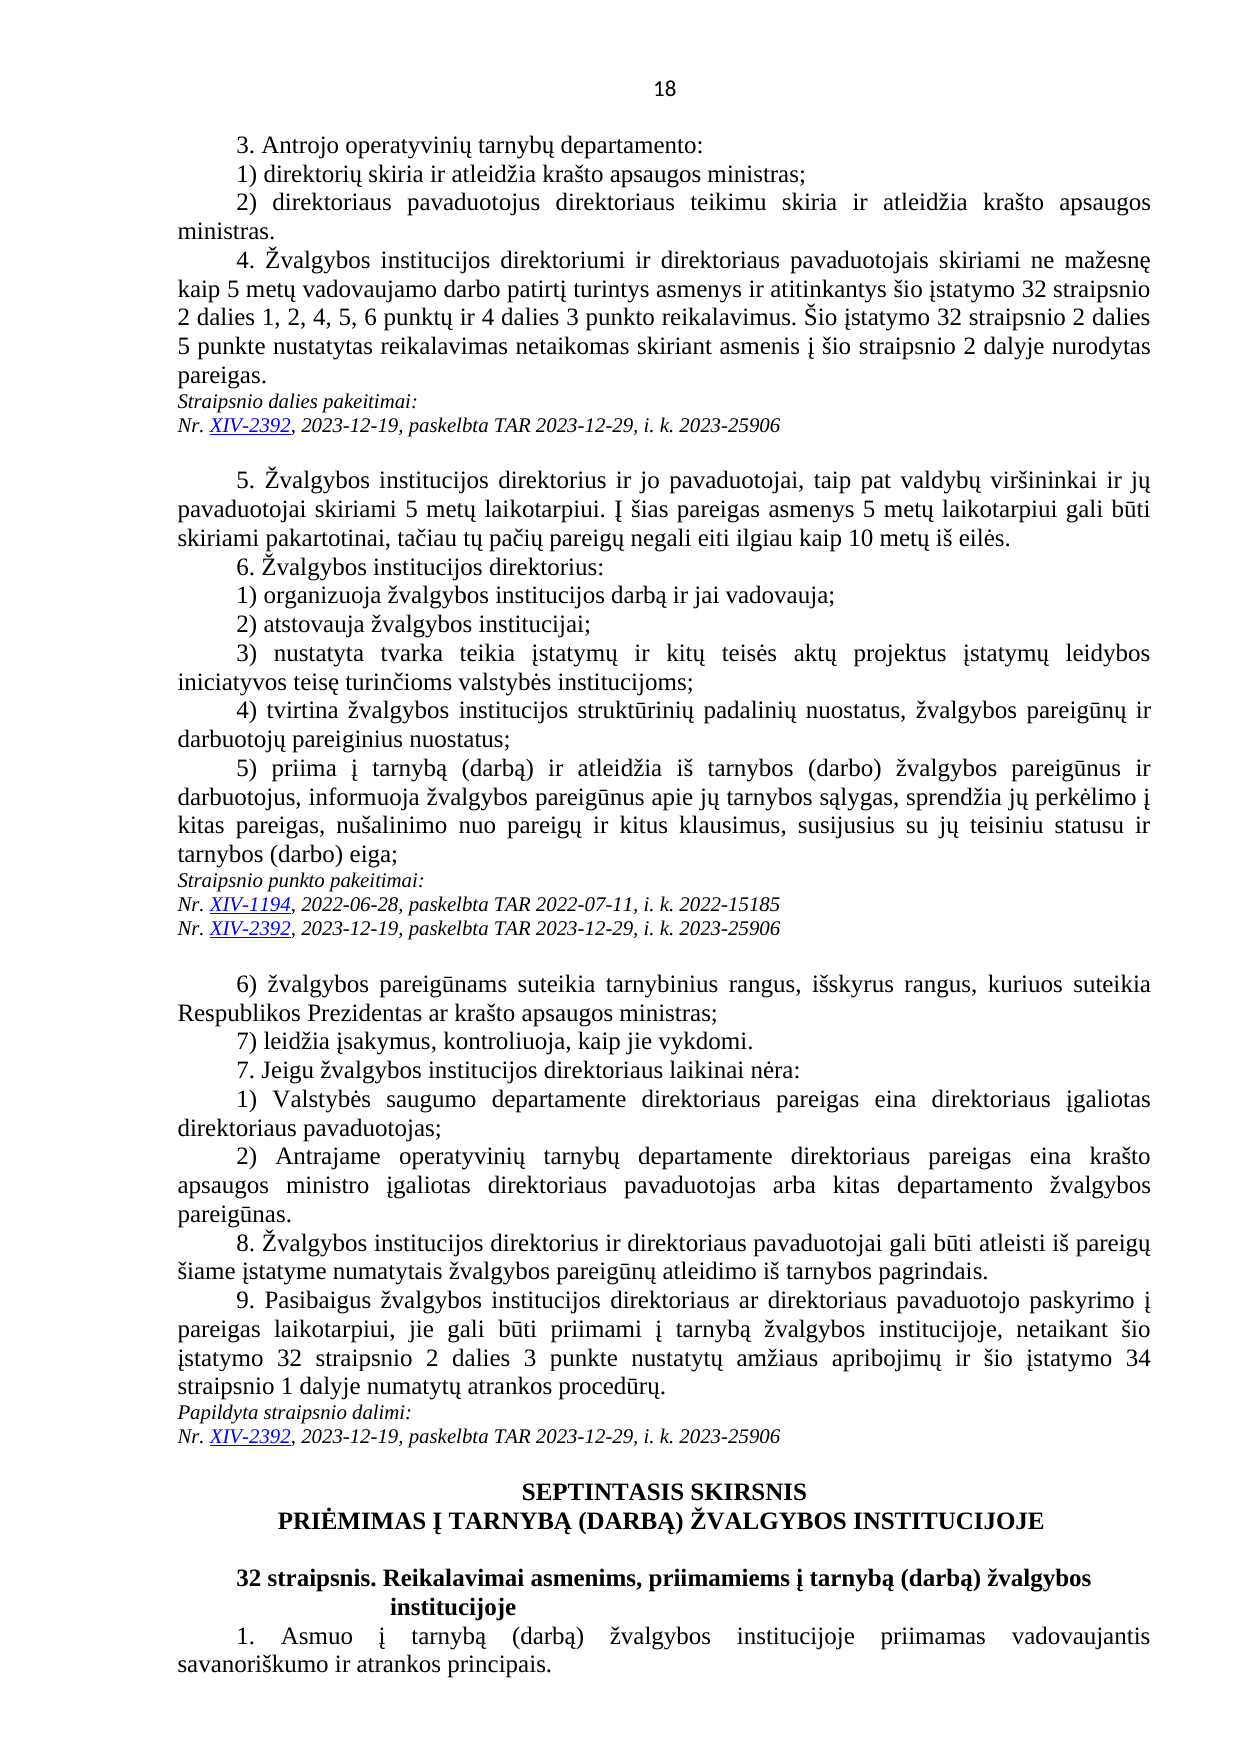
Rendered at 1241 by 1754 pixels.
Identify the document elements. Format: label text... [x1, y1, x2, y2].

text 7. Jeigu žvalgybos institucijos direktoriaus laikinai nėra: [177, 1055, 1152, 1084]
text 32 straipsnis. Reikalavimai asmenims, priimamiems į tarnybą (darbą) žvalgybos institucijoje [236, 1563, 1152, 1621]
text Nr. XIV-2392, 2023-12-19, paskelbta TAR 2023-12-29, i. k. 2023-25906 [177, 413, 1152, 437]
text Nr. XIV-2392, 2023-12-19, paskelbta TAR 2023-12-29, i. k. 2023-25906 [177, 916, 1152, 940]
text 5) priima į tarnybą (darbą) ir atleidžia iš tarnybos (darbo) žvalgybos pareigūnus ir darbuotojus, informuoja žvalgybos pareigūnus apie jų tarnybos sąlygas, sprendžia jų perkėlimo į kitas pareigas, nušalinimo nuo pareigų ir kitus klausimus, susijusius su jų teisiniu statusu ir tarnybos (darbo) eiga; [177, 753, 1152, 868]
text Straipsnio punkto pakeitimai: [177, 868, 1152, 892]
text Papildyta straipsnio dalimi: [177, 1400, 1152, 1424]
text Nr. XIV-2392, 2023-12-19, paskelbta TAR 2023-12-29, i. k. 2023-25906 [177, 1424, 1152, 1448]
text 6. Žvalgybos institucijos direktorius: [177, 552, 1152, 581]
text 4) tvirtina žvalgybos institucijos struktūrinių padalinių nuostatus, žvalgybos pareigūnų ir darbuotojų pareiginius nuostatus; [177, 696, 1152, 753]
text Straipsnio dalies pakeitimai: [177, 389, 1152, 413]
text PRIĖMIMAS Į TARNYBĄ (DARBĄ) ŽVALGYBOS INSTITUCIJOJE [177, 1506, 1152, 1534]
text 7) leidžia įsakymus, kontroliuoja, kaip jie vykdomi. [177, 1026, 1152, 1055]
text 5. Žvalgybos institucijos direktorius ir jo pavaduotojai, taip pat valdybų viršininkai ir jų pavaduotojai skiriami 5 metų laikotarpiui. Į šias pareigas asmenys 5 metų laikotarpiui gali būti skiriami pakartotinai, tačiau tų pačių pareigų negali eiti ilgiau kaip 10 metų iš eilės. [177, 466, 1152, 552]
text 4. Žvalgybos institucijos direktoriumi ir direktoriaus pavaduotojais skiriami ne mažesnę kaip 5 metų vadovaujamo darbo patirtį turintys asmenys ir atitinkantys šio įstatymo 32 straipsnio 2 dalies 1, 2, 4, 5, 6 punktų ir 4 dalies 3 punkto reikalavimus. Šio įstatymo 32 straipsnio 2 dalies 5 punkte nustatytas reikalavimas netaikomas skiriant asmenis į šio straipsnio 2 dalyje nurodytas pareigas. [177, 245, 1152, 389]
text 9. Pasibaigus žvalgybos institucijos direktoriaus ar direktoriaus pavaduotojo paskyrimo į pareigas laikotarpiui, jie gali būti priimami į tarnybą žvalgybos institucijoje, netaikant šio įstatymo 32 straipsnio 2 dalies 3 punkte nustatytų amžiaus apribojimų ir šio įstatymo 34 straipsnio 1 dalyje numatytų atrankos procedūrų. [177, 1285, 1152, 1400]
text 2) Antrajame operatyvinių tarnybų departamente direktoriaus pareigas eina krašto apsaugos ministro įgaliotas direktoriaus pavaduotojas arba kitas departamento žvalgybos pareigūnas. [177, 1141, 1152, 1228]
text 8. Žvalgybos institucijos direktorius ir direktoriaus pavaduotojai gali būti atleisti iš pareigų šiame įstatyme numatytais žvalgybos pareigūnų atleidimo iš tarnybos pagrindais. [177, 1228, 1152, 1285]
text 3. Antrojo operatyvinių tarnybų departamento: [177, 130, 1152, 159]
text 1. Asmuo į tarnybą (darbą) žvalgybos institucijoje priimamas vadovaujantis savanoriškumo ir atrankos principais. [177, 1621, 1152, 1678]
text 1) organizuoja žvalgybos institucijos darbą ir jai vadovauja; [177, 581, 1152, 609]
text 2) atstovauja žvalgybos institucijai; [177, 609, 1152, 638]
text 6) žvalgybos pareigūnams suteikia tarnybinius rangus, išskyrus rangus, kuriuos suteikia Respublikos Prezidentas ar krašto apsaugos ministras; [177, 969, 1152, 1026]
text 1) direktorių skiria ir atleidžia krašto apsaugos ministras; [177, 159, 1152, 187]
text 1) Valstybės saugumo departamente direktoriaus pareigas eina direktoriaus įgaliotas direktoriaus pavaduotojas; [177, 1084, 1152, 1141]
text Nr. XIV-1194, 2022-06-28, paskelbta TAR 2022-07-11, i. k. 2022-15185 [177, 892, 1152, 916]
text 3) nustatyta tvarka teikia įstatymų ir kitų teisės aktų projektus įstatymų leidybos iniciatyvos teisę turinčioms valstybės institucijoms; [177, 638, 1152, 696]
text SEPTINTASIS SKIRSNIS [177, 1477, 1152, 1506]
text 2) direktoriaus pavaduotojus direktoriaus teikimu skiria ir atleidžia krašto apsaugos ministras. [177, 187, 1152, 245]
